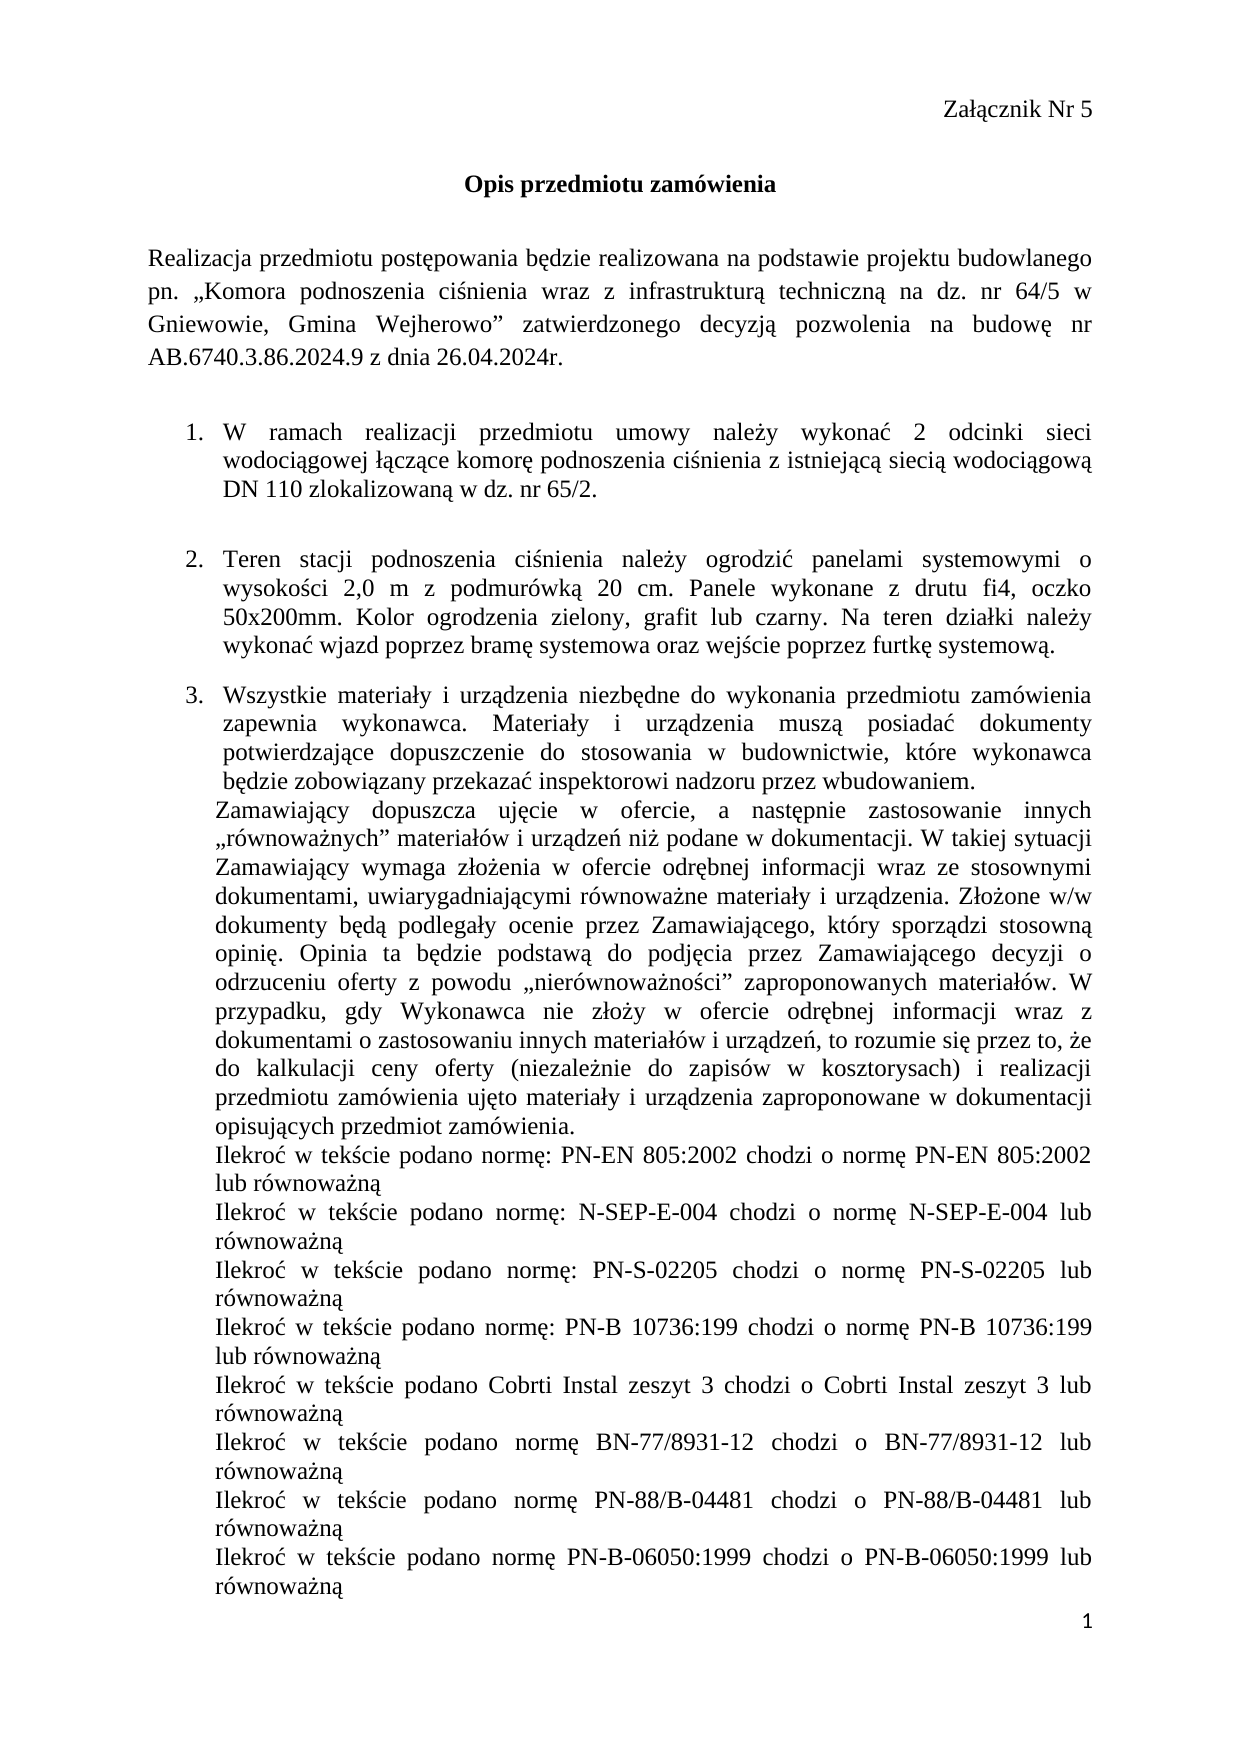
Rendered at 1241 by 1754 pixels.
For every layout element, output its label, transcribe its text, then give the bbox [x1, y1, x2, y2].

text Ilekroć w tekście podano normę: PN-B 10736:199 chodzi o normę PN-B 10736:199 lub równoważną [215, 1312, 1093, 1370]
text Ilekroć w tekście podano normę: PN-S-02205 chodzi o normę PN-S-02205 lub równoważną [215, 1255, 1093, 1312]
text Ilekroć w tekście podano Cobrti Instal zeszyt 3 chodzi o Cobrti Instal zeszyt 3 lub równoważną [215, 1370, 1093, 1427]
text Ilekroć w tekście podano normę PN-B-06050:1999 chodzi o PN-B-06050:1999 lub równoważną [215, 1542, 1093, 1600]
list W ramach realizacji przedmiotu umowy należy wykonać 2 odcinki sieci wodociągowej łączące komorę podnoszenia ciśnienia z istniejącą siecią wodociągową DN 110 zlokalizowaną w dz. nr 65/2. [185, 417, 1093, 503]
text Ilekroć w tekście podano normę PN-88/B-04481 chodzi o PN-88/B-04481 lub równoważną [215, 1485, 1093, 1542]
list Teren stacji podnoszenia ciśnienia należy ogrodzić panelami systemowymi o wysokości 2,0 m z podmurówką 20 cm. Panele wykonane z drutu fi4, oczko 50x200mm. Kolor ogrodzenia zielony, grafit lub czarny. Na teren działki należy wykonać wjazd poprzez bramę systemowa oraz wejście poprzez furtkę systemową. [185, 544, 1093, 659]
text Załącznik Nr 5 [148, 94, 1093, 123]
text Zamawiający dopuszcza ujęcie w ofercie, a następnie zastosowanie innych „równoważnych” materiałów i urządzeń niż podane w dokumentacji. W takiej sytuacji Zamawiający wymaga złożenia w ofercie odrębnej informacji wraz ze stosownymi dokumentami, uwiarygadniającymi równoważne materiały i urządzenia. Złożone w/w dokumenty będą podlegały ocenie przez Zamawiającego, który sporządzi stosowną opinię. Opinia ta będzie podstawą do podjęcia przez Zamawiającego decyzji o odrzuceniu oferty z powodu „nierównoważności” zaproponowanych materiałów. W przypadku, gdy Wykonawca nie złoży w ofercie odrębnej informacji wraz z dokumentami o zastosowaniu innych materiałów i urządzeń, to rozumie się przez to, że do kalkulacji ceny oferty (niezależnie do zapisów w kosztorysach) i realizacji przedmiotu zamówienia ujęto materiały i urządzenia zaproponowane w dokumentacji opisujących przedmiot zamówienia. [215, 795, 1093, 1140]
text Opis przedmiotu zamówienia [148, 169, 1093, 197]
text Ilekroć w tekście podano normę: N-SEP-E-004 chodzi o normę N-SEP-E-004 lub równoważną [215, 1197, 1093, 1255]
text Ilekroć w tekście podano normę BN-77/8931-12 chodzi o BN-77/8931-12 lub równoważną [215, 1427, 1093, 1485]
list Wszystkie materiały i urządzenia niezbędne do wykonania przedmiotu zamówienia zapewnia wykonawca. Materiały i urządzenia muszą posiadać dokumenty potwierdzające dopuszczenie do stosowania w budownictwie, które wykonawca będzie zobowiązany przekazać inspektorowi nadzoru przez wbudowaniem. [185, 680, 1093, 795]
text Ilekroć w tekście podano normę: PN-EN 805:2002 chodzi o normę PN-EN 805:2002 lub równoważną [215, 1140, 1093, 1197]
text Realizacja przedmiotu postępowania będzie realizowana na podstawie projektu budowlanego pn. „Komora podnoszenia ciśnienia wraz z infrastrukturą techniczną na dz. nr 64/5 w Gniewowie, Gmina Wejherowo” zatwierdzonego decyzją pozwolenia na budowę nr AB.6740.3.86.2024.9 z dnia 26.04.2024r. [148, 243, 1093, 371]
